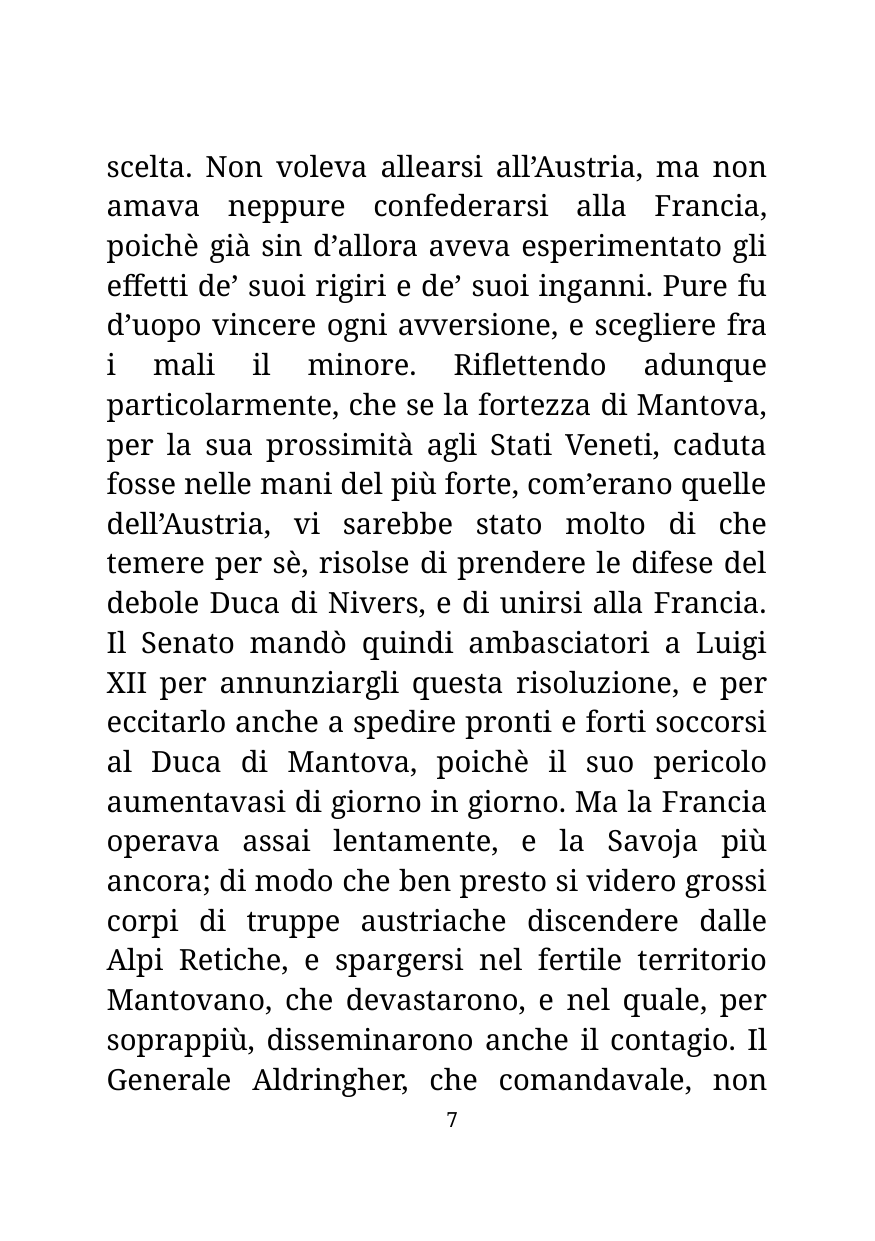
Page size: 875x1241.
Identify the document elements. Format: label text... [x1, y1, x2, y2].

text scelta. Non voleva allearsi all’Austria, ma non amava neppure confederarsi alla Francia, poichè già sin d’allora aveva esperimentato gli effetti de’ suoi rigiri e de’ suoi inganni. Pure fu d’uopo vincere ogni avversione, e scegliere fra i mali il minore. Riflettendo adunque particolarmente, che se la fortezza di Mantova, per la sua prossimità agli Stati Veneti, caduta fosse nelle mani del più forte, com’erano quelle dell’Austria, vi sarebbe stato molto di che temere per sè, risolse di prendere le difese del debole Duca di Nivers, e di unirsi alla Francia. Il Senato mandò quindi ambasciatori a Luigi XII per annunziargli questa risoluzione, e per eccitarlo anche a spedire pronti e forti soccorsi al Duca di Mantova, poichè il suo pericolo aumentavasi di giorno in giorno. Ma la Francia operava assai lentamente, e la Savoja più ancora; di modo che ben presto si videro grossi corpi di truppe austriache discendere dalle Alpi Retiche, e spargersi nel fertile territorio Mantovano, che devastarono, e nel quale, per soprappiù, disseminarono anche il contagio. Il Generale Aldringher, che comandavale, non [106, 146, 768, 1098]
